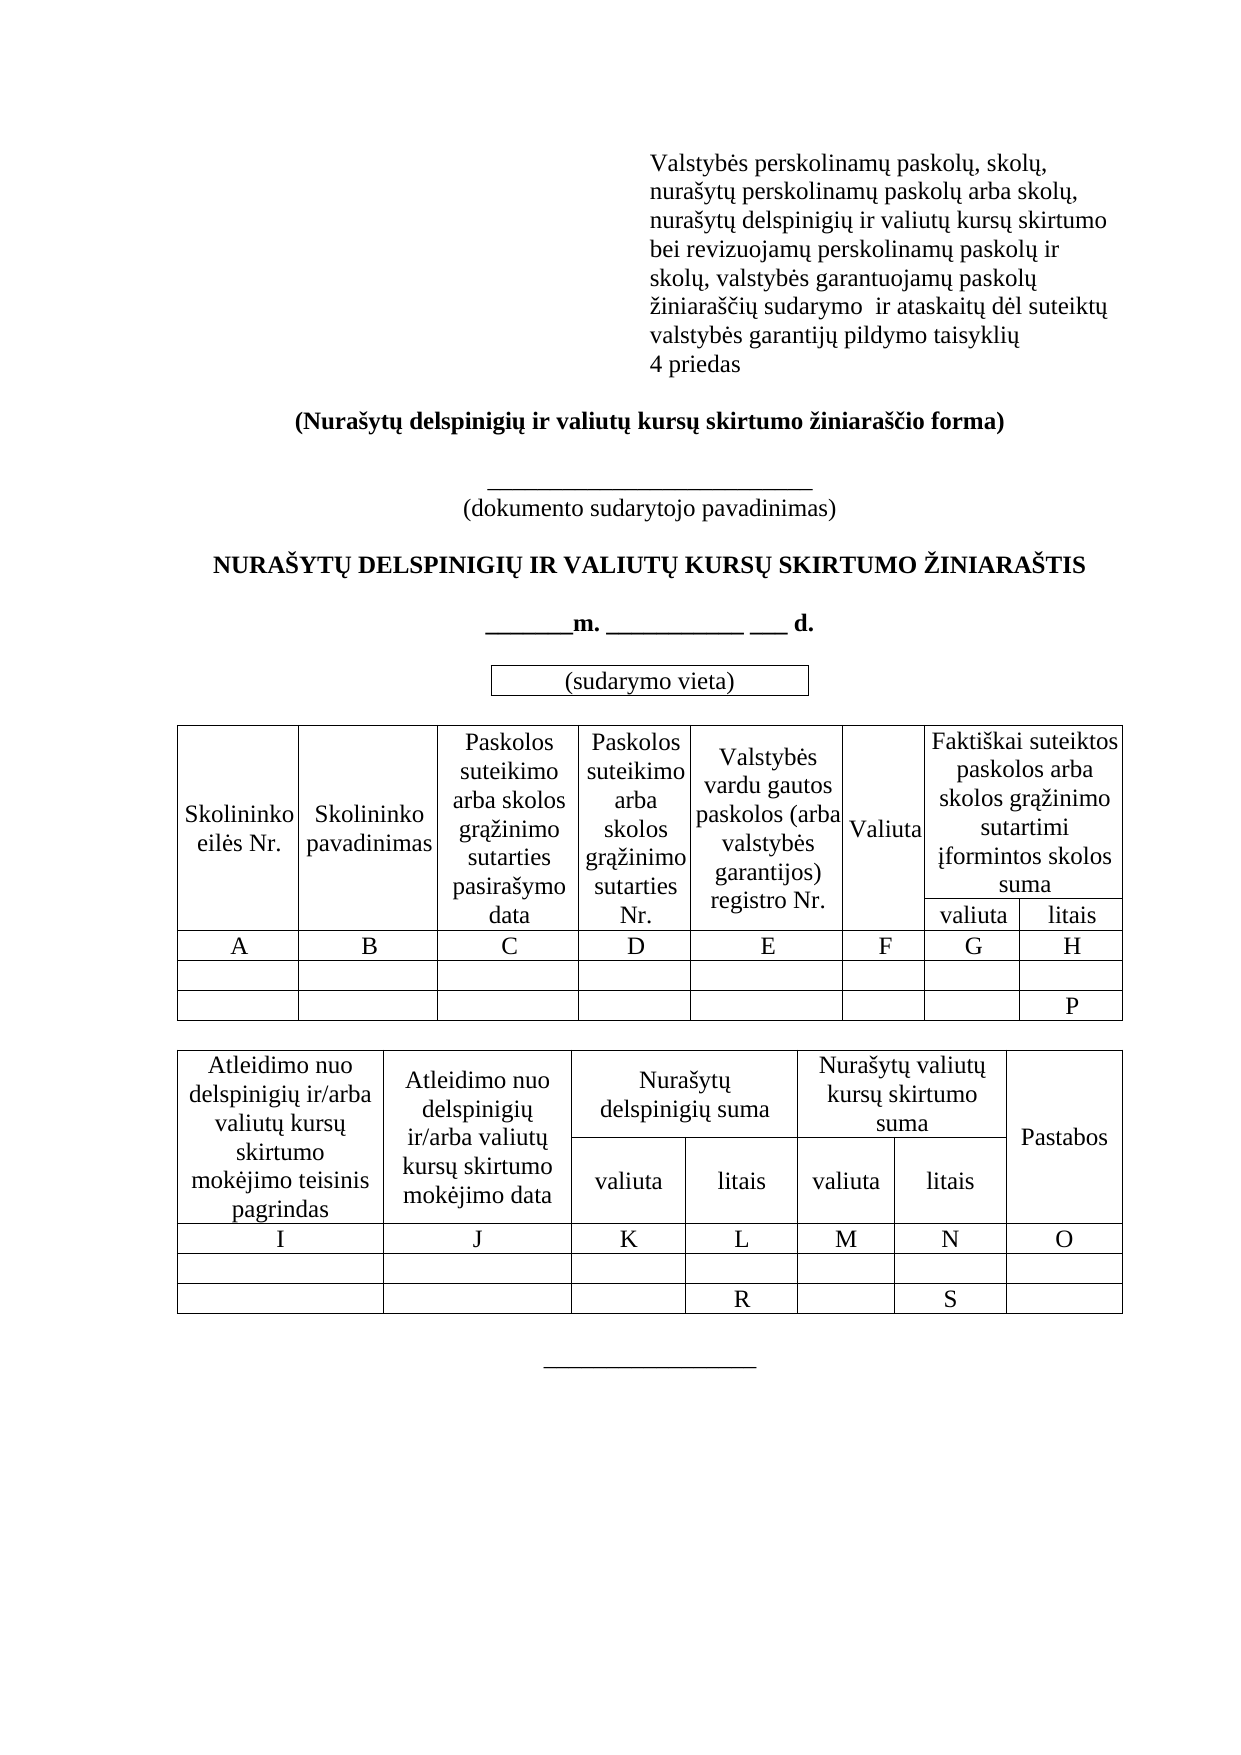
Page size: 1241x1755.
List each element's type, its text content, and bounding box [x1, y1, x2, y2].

text nurašytų delspinigių ir valiutų kursų skirtumo [649, 205, 1122, 234]
table_cell [438, 961, 578, 990]
table_header [177, 665, 491, 695]
table_cell [925, 991, 1019, 1020]
text Valstybės perskolinamų paskolų, skolų, [649, 148, 1122, 176]
table_cell D [579, 931, 690, 960]
table_header Nurašytų delspinigių suma [572, 1051, 797, 1137]
table_header Valstybės vardu gautos paskolos (arba valstybės garantijos) registro Nr. [691, 726, 842, 930]
table_cell [438, 991, 578, 1020]
table_cell [925, 961, 1019, 990]
table_cell [691, 991, 842, 1020]
table_cell [579, 961, 690, 990]
table_header Atleidimo nuo delspinigių ir/arba valiutų kursų skirtumo mokėjimo data [384, 1051, 571, 1223]
table_cell H [1020, 931, 1122, 960]
table_cell [572, 1284, 685, 1312]
table_cell [843, 991, 924, 1020]
table_header (sudarymo vieta) [492, 666, 808, 695]
table_cell G [925, 931, 1019, 960]
table_cell M [798, 1224, 894, 1253]
table_cell valiuta [798, 1138, 894, 1223]
table_cell [299, 991, 437, 1020]
table_cell [572, 1254, 685, 1283]
table_cell litais [895, 1138, 1006, 1223]
table_cell [895, 1254, 1006, 1283]
table_cell K [572, 1224, 685, 1253]
table_cell [843, 961, 924, 990]
table_cell J [384, 1224, 571, 1253]
table_cell [1007, 1284, 1122, 1312]
table_header Valiuta [843, 726, 924, 930]
table_cell [178, 1254, 383, 1283]
table_cell litais [1020, 899, 1122, 930]
table_cell E [691, 931, 842, 960]
table_cell O [1007, 1224, 1122, 1253]
text (dokumento sudarytojo pavadinimas) [177, 493, 1122, 521]
table_header Skolininko eilės Nr. [178, 726, 298, 930]
table_cell [299, 961, 437, 990]
text _________________ [177, 1342, 1122, 1371]
text _______m. ___________ ___ d. [177, 608, 1122, 636]
table_header Paskolos suteikimo arba skolos grąžinimo sutarties pasirašymo data [438, 726, 578, 930]
table_cell [691, 961, 842, 990]
table_cell [384, 1284, 571, 1312]
table_cell I [178, 1224, 383, 1253]
table_cell C [438, 931, 578, 960]
table_cell [579, 991, 690, 1020]
table_header Paskolos suteikimo arba skolos grąžinimo sutarties Nr. [579, 726, 690, 930]
table_cell [1007, 1254, 1122, 1283]
table_header Atleidimo nuo delspinigių ir/arba valiutų kursų skirtumo mokėjimo teisinis pagrindas [178, 1051, 383, 1223]
table_cell [798, 1284, 894, 1312]
table_cell [178, 991, 298, 1020]
text (Nurašytų delspinigių ir valiutų kursų skirtumo žiniaraščio forma) [177, 406, 1122, 435]
table_header Nurašytų valiutų kursų skirtumo suma [798, 1051, 1006, 1137]
table_cell N [895, 1224, 1006, 1253]
table_cell F [843, 931, 924, 960]
table_cell P [1020, 991, 1122, 1020]
table_header Pastabos [1007, 1051, 1122, 1223]
text skolų, valstybės garantuojamų paskolų [649, 263, 1122, 291]
table_cell valiuta [572, 1138, 685, 1223]
table_cell R [686, 1284, 797, 1312]
table_cell A [178, 931, 298, 960]
table_header [809, 665, 1122, 695]
table_cell [686, 1254, 797, 1283]
table_cell valiuta [925, 899, 1019, 930]
table_header Faktiškai suteiktos paskolos arba skolos grąžinimo sutartimi įformintos skolos suma [925, 726, 1122, 898]
table_cell [178, 961, 298, 990]
text bei revizuojamų perskolinamų paskolų ir [649, 234, 1122, 263]
table_cell [1020, 961, 1122, 990]
table_cell [178, 1284, 383, 1312]
table_cell L [686, 1224, 797, 1253]
table_cell S [895, 1284, 1006, 1312]
text valstybės garantijų pildymo taisyklių [649, 320, 1122, 349]
text __________________________ [177, 464, 1122, 493]
text nurašytų perskolinamų paskolų arba skolų, [649, 176, 1122, 205]
table_cell B [299, 931, 437, 960]
text NURAŠYTŲ DELSPINIGIŲ IR VALIUTŲ KURSŲ SKIRTUMO ŽINIARAŠTIS [177, 550, 1122, 579]
text 4 priedas [649, 349, 1122, 378]
table_cell litais [686, 1138, 797, 1223]
table_cell [384, 1254, 571, 1283]
table_header Skolininko pavadinimas [299, 726, 437, 930]
text žiniaraščių sudarymo ir ataskaitų dėl suteiktų [649, 291, 1122, 320]
table_cell [798, 1254, 894, 1283]
